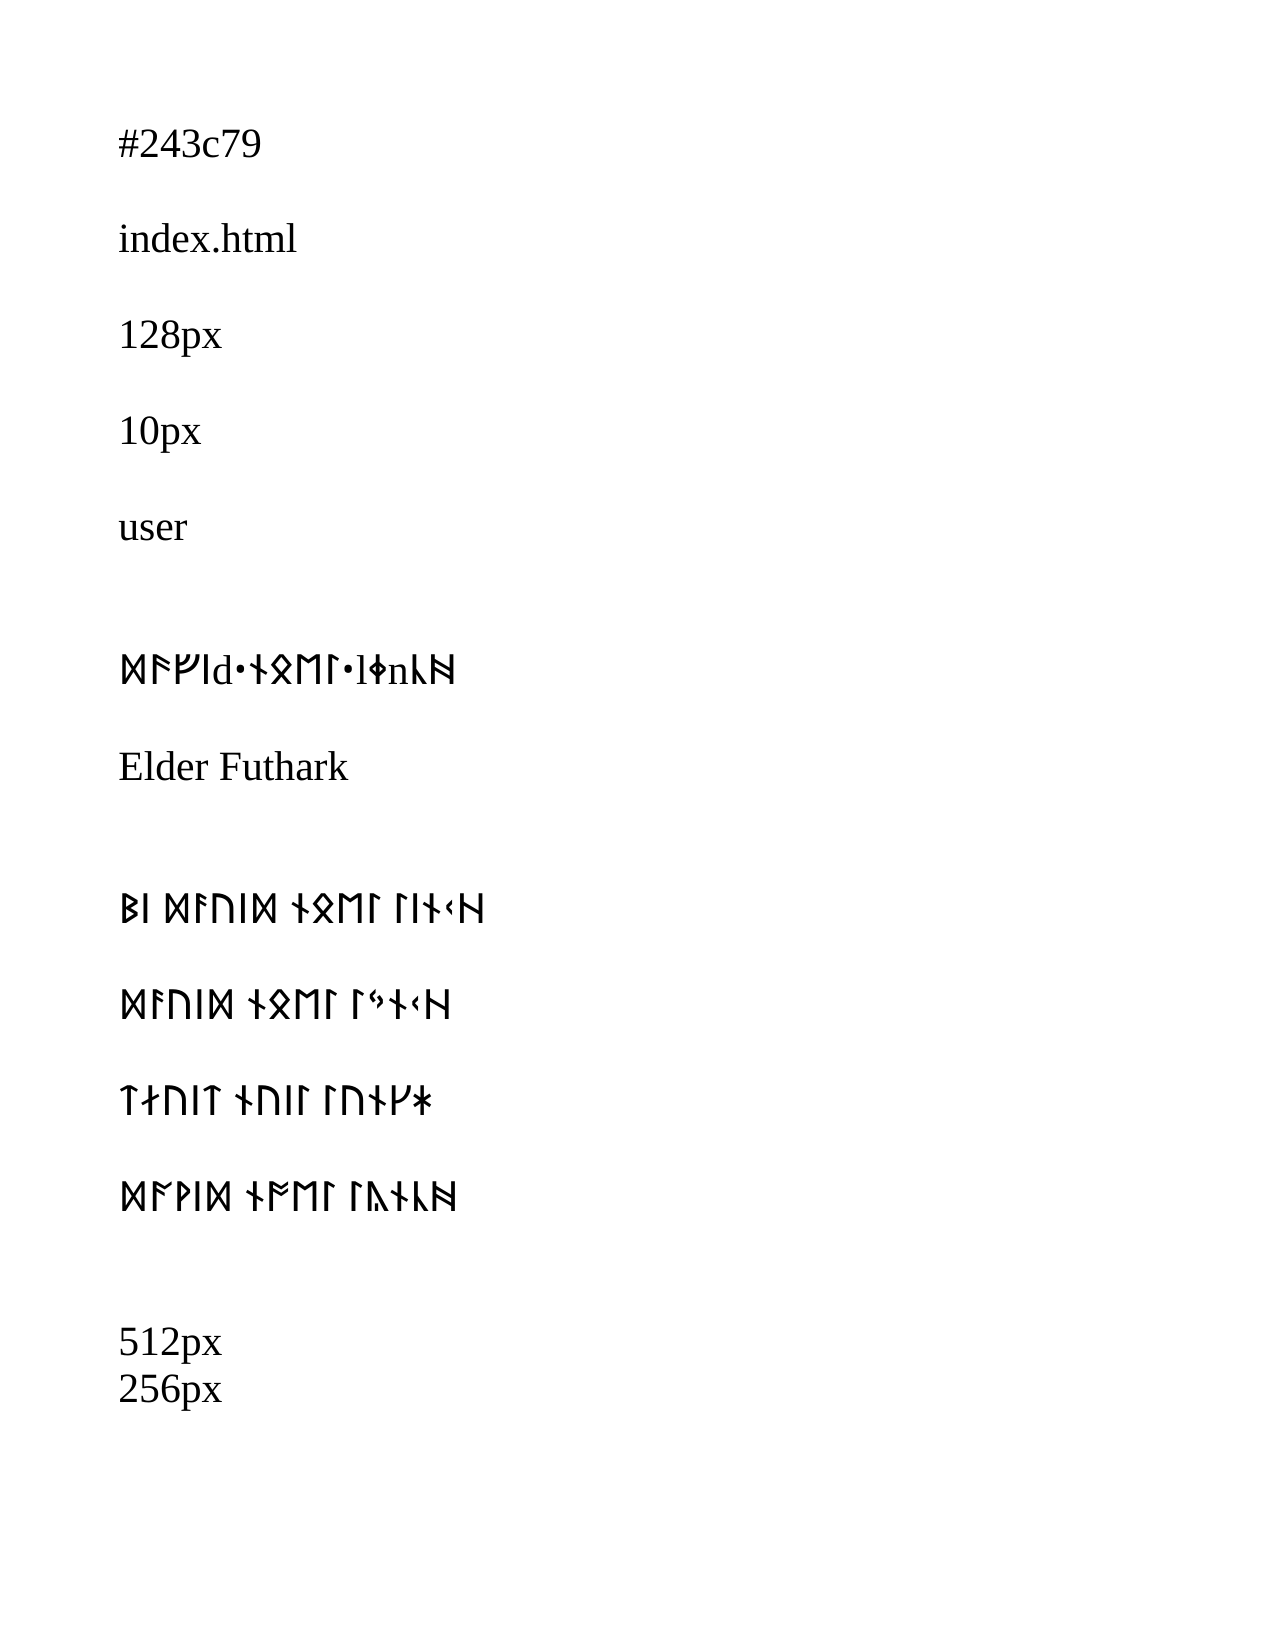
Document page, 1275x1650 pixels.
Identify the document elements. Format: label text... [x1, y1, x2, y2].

text ᛒᛁ ᛞᚨᚢᛁᛞ ᚾᛟᛖᛚ ᛚᛁᚾᚲᚺ ᛞᚨᚢᛁᛞ ᚾᛟᛖᛚ ᛚᛃᚾᚲᚺ ᛏᛅᚢᛁᛏ ᚾᚢᛁᛚ ᛚᚢᚾᚴᚼ [118, 885, 1157, 1124]
text 10px [118, 406, 1157, 453]
text ᛞᚪᚹᛁᛞ ᚾᚩᛖᛚ ᛚᚣᚾᚳᚻ [118, 1172, 1157, 1220]
text Elder Futhark [118, 693, 1157, 885]
text 512px [118, 1316, 1157, 1364]
text index.html [118, 214, 1157, 262]
text ᛞᚫᚠᛁd᛫ᚾᛟᛖᛚ᛫lᛄnᚳᚻ [118, 645, 1157, 693]
text #243c79 [118, 118, 1157, 166]
text 128px [118, 310, 1157, 358]
text 256px [118, 1364, 1157, 1412]
text user [118, 501, 1157, 549]
